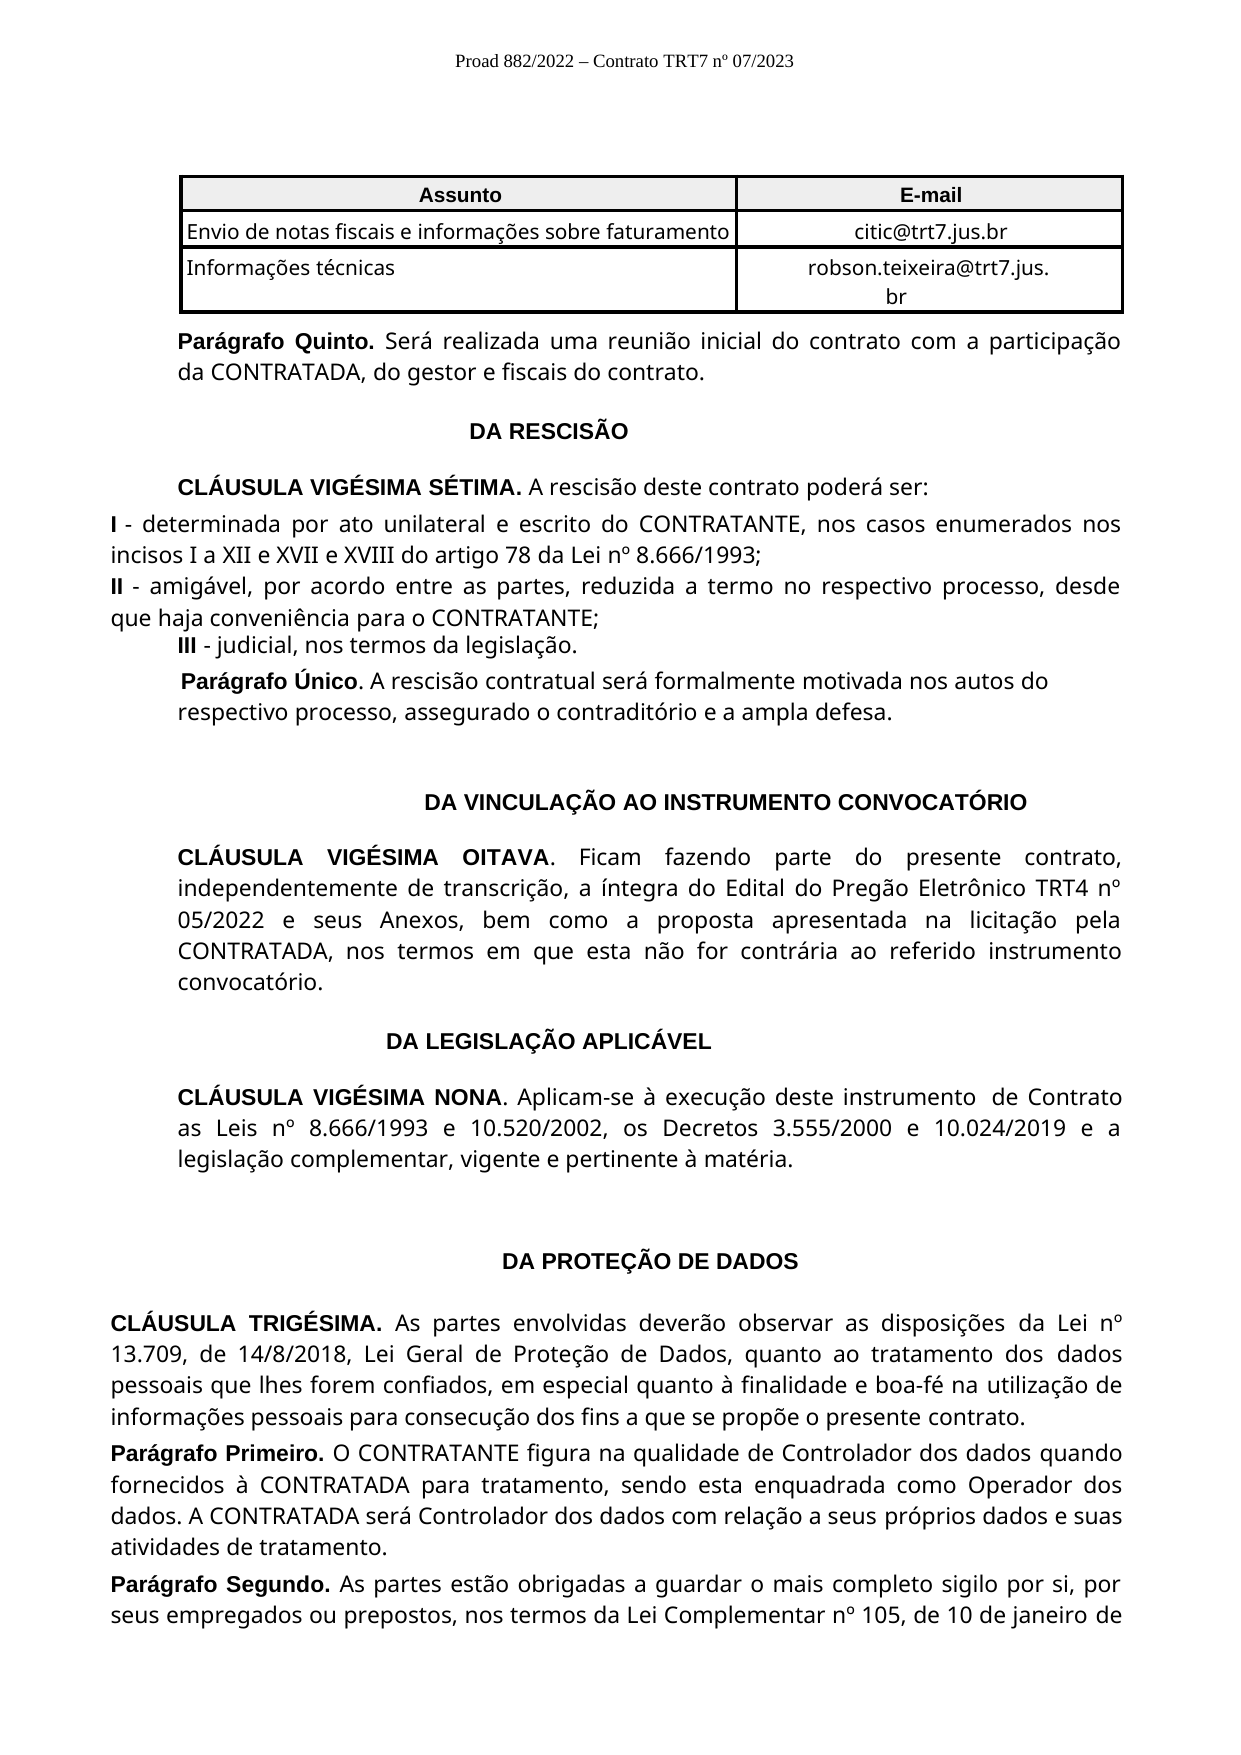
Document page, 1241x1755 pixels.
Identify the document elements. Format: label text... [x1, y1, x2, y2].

subtitle DA VINCULAÇÃO AO INSTRUMENTO CONVOCATÓRIO [313, 788, 1138, 815]
text Parágrafo Primeiro. O CONTRATANTE figura na qualidade de Controlador dos dados quando fornecidos à CONTRATADA para tratamento, sendo esta enquadrada como Operador dos dados. A CONTRATADA será Controlador dos dados com relação a seus próprios dados e suas atividades de tratamento. [110, 1437, 1123, 1562]
text CLÁUSULA VIGÉSIMA OITAVA. Ficam fazendo parte do presente contrato, independentemente de transcrição, a íntegra do Edital do Pregão Eletrônico TRT4 nº 05/2022 e seus Anexos, bem como a proposta apresentada na licitação pela CONTRATADA, nos termos em que esta não for contrária ao referido instrumento convocatório. [177, 841, 1122, 997]
table_cell citic@trt7.jus.br [738, 212, 1121, 245]
table_cell robson.teixeira@trt7.jus.br [738, 249, 1121, 310]
subtitle DA LEGISLAÇÃO APLICÁVEL [110, 1028, 987, 1054]
table_cell Informações técnicas [183, 249, 735, 310]
text CLÁUSULA TRIGÉSIMA. As partes envolvidas deverão observar as disposições da Lei nº 13.709, de 14/8/2018, Lei Geral de Proteção de Dados, quanto ao tratamento dos dados pessoais que lhes forem confiados, em especial quanto à finalidade e boa-fé na utilização de informações pessoais para consecução dos fins a que se propõe o presente contrato. [110, 1307, 1122, 1432]
table_header Assunto [183, 178, 735, 209]
text CLÁUSULA VIGÉSIMA NONA. Aplicam-se à execução deste instrumento de Contrato as Leis nº 8.666/1993 e 10.520/2002, os Decretos 3.555/2000 e 10.024/2019 e a legislação complementar, vigente e pertinente à matéria. [177, 1080, 1123, 1174]
table_header E-mail [738, 178, 1121, 209]
list - amigável, por acordo entre as partes, reduzida a termo no respectivo processo, desde que haja conveniência para o CONTRATANTE; [110, 570, 1121, 633]
list - judicial, nos termos da legislação. [177, 633, 1138, 659]
subtitle DA PROTEÇÃO DE DADOS [502, 1248, 1138, 1275]
text Parágrafo Quinto. Será realizada uma reunião inicial do contrato com a participação da CONTRATADA, do gestor e fiscais do contrato. [177, 325, 1138, 388]
text Parágrafo Segundo. As partes estão obrigadas a guardar o mais completo sigilo por si, por seus empregados ou prepostos, nos termos da Lei Complementar nº 105, de 10 de janeiro de [110, 1568, 1122, 1630]
subtitle DA RESCISÃO [110, 418, 987, 445]
table_cell Envio de notas fiscais e informações sobre faturamento [183, 212, 735, 245]
list - determinada por ato unilateral e escrito do CONTRATANTE, nos casos enumerados nos incisos I a XII e XVII e XVIII do artigo 78 da Lei nº 8.666/1993; [110, 508, 1121, 570]
text CLÁUSULA VIGÉSIMA SÉTIMA. A rescisão deste contrato poderá ser: [177, 471, 1138, 502]
text Parágrafo Único. A rescisão contratual será formalmente motivada nos autos do respectivo processo, assegurado o contraditório e a ampla defesa. [177, 665, 1138, 727]
